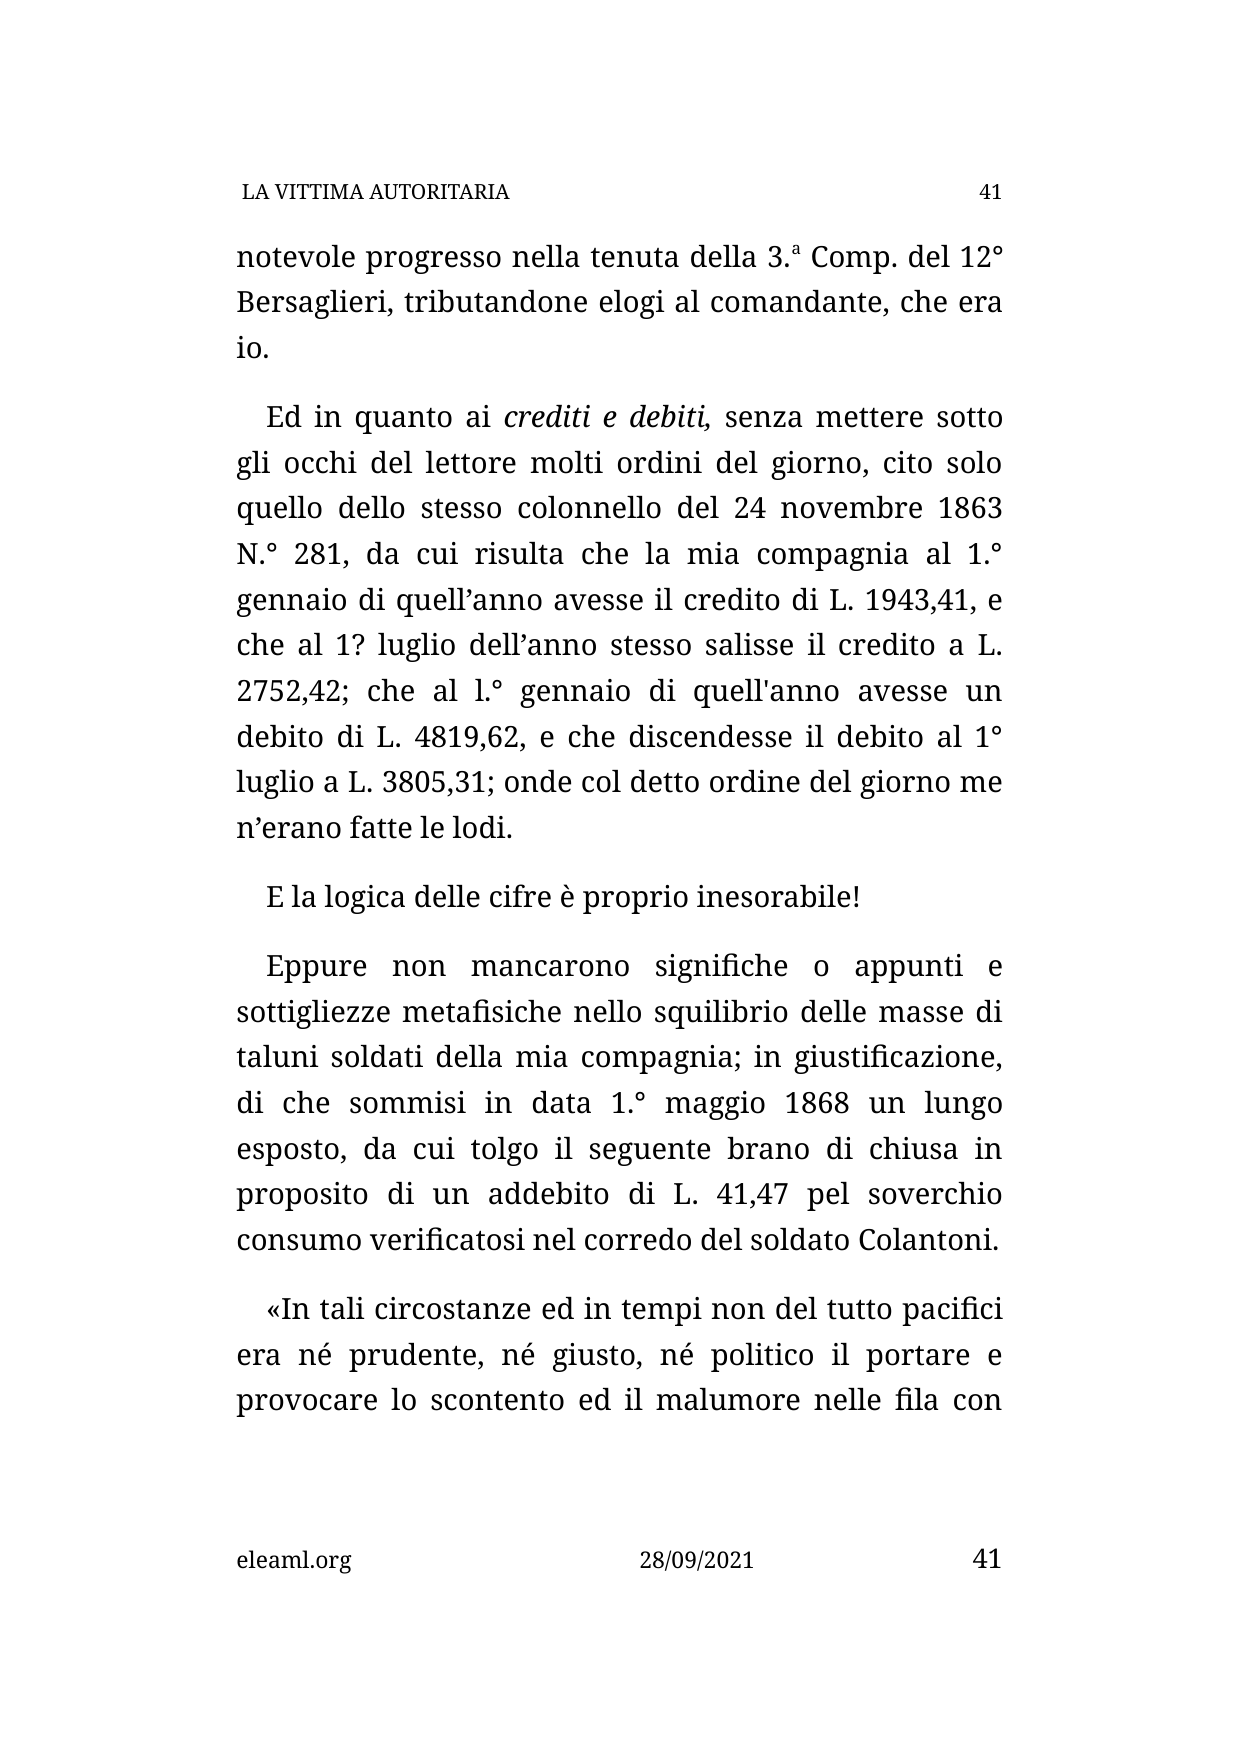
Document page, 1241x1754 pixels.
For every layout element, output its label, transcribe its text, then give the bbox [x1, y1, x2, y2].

text Ed in quanto ai crediti e debiti, senza mettere sotto gli occhi del lettore molti ordini del giorno, cito solo quello dello stesso colonnello del 24 novembre 1863 N.° 281, da cui risulta che la mia compagnia al 1.° gennaio di quell’anno avesse il credito di L. 1943,41, e che al 1? luglio dell’anno stesso salisse il credito a L. 2752,42; che al l.° gennaio di quell'anno avesse un debito di L. 4819,62, e che discendesse il debito al 1° luglio a L. 3805,31; onde col detto ordine del giorno me n’erano fatte le lodi. [236, 397, 1004, 847]
text Eppure non mancarono significhe o appunti e sottigliezze metafisiche nello squilibrio delle masse di taluni soldati della mia compagnia; in giustificazione, di che sommisi in data 1.° maggio 1868 un lungo esposto, da cui tolgo il seguente brano di chiusa in proposito di un addebito di L. 41,47 pel soverchio consumo verificatosi nel corredo del soldato Colantoni. [236, 946, 1004, 1259]
text notevole progresso nella tenuta della 3.a Comp. del 12° Bersaglieri, tributandone elogi al comandante, che era io. [236, 236, 1004, 367]
text E la logica delle cifre è proprio inesorabile! [236, 876, 1004, 916]
text «In tali circostanze ed in tempi non del tutto pacifici era né prudente, né giusto, né politico il portare e provocare lo scontento ed il malumore nelle fila con [236, 1288, 1004, 1419]
